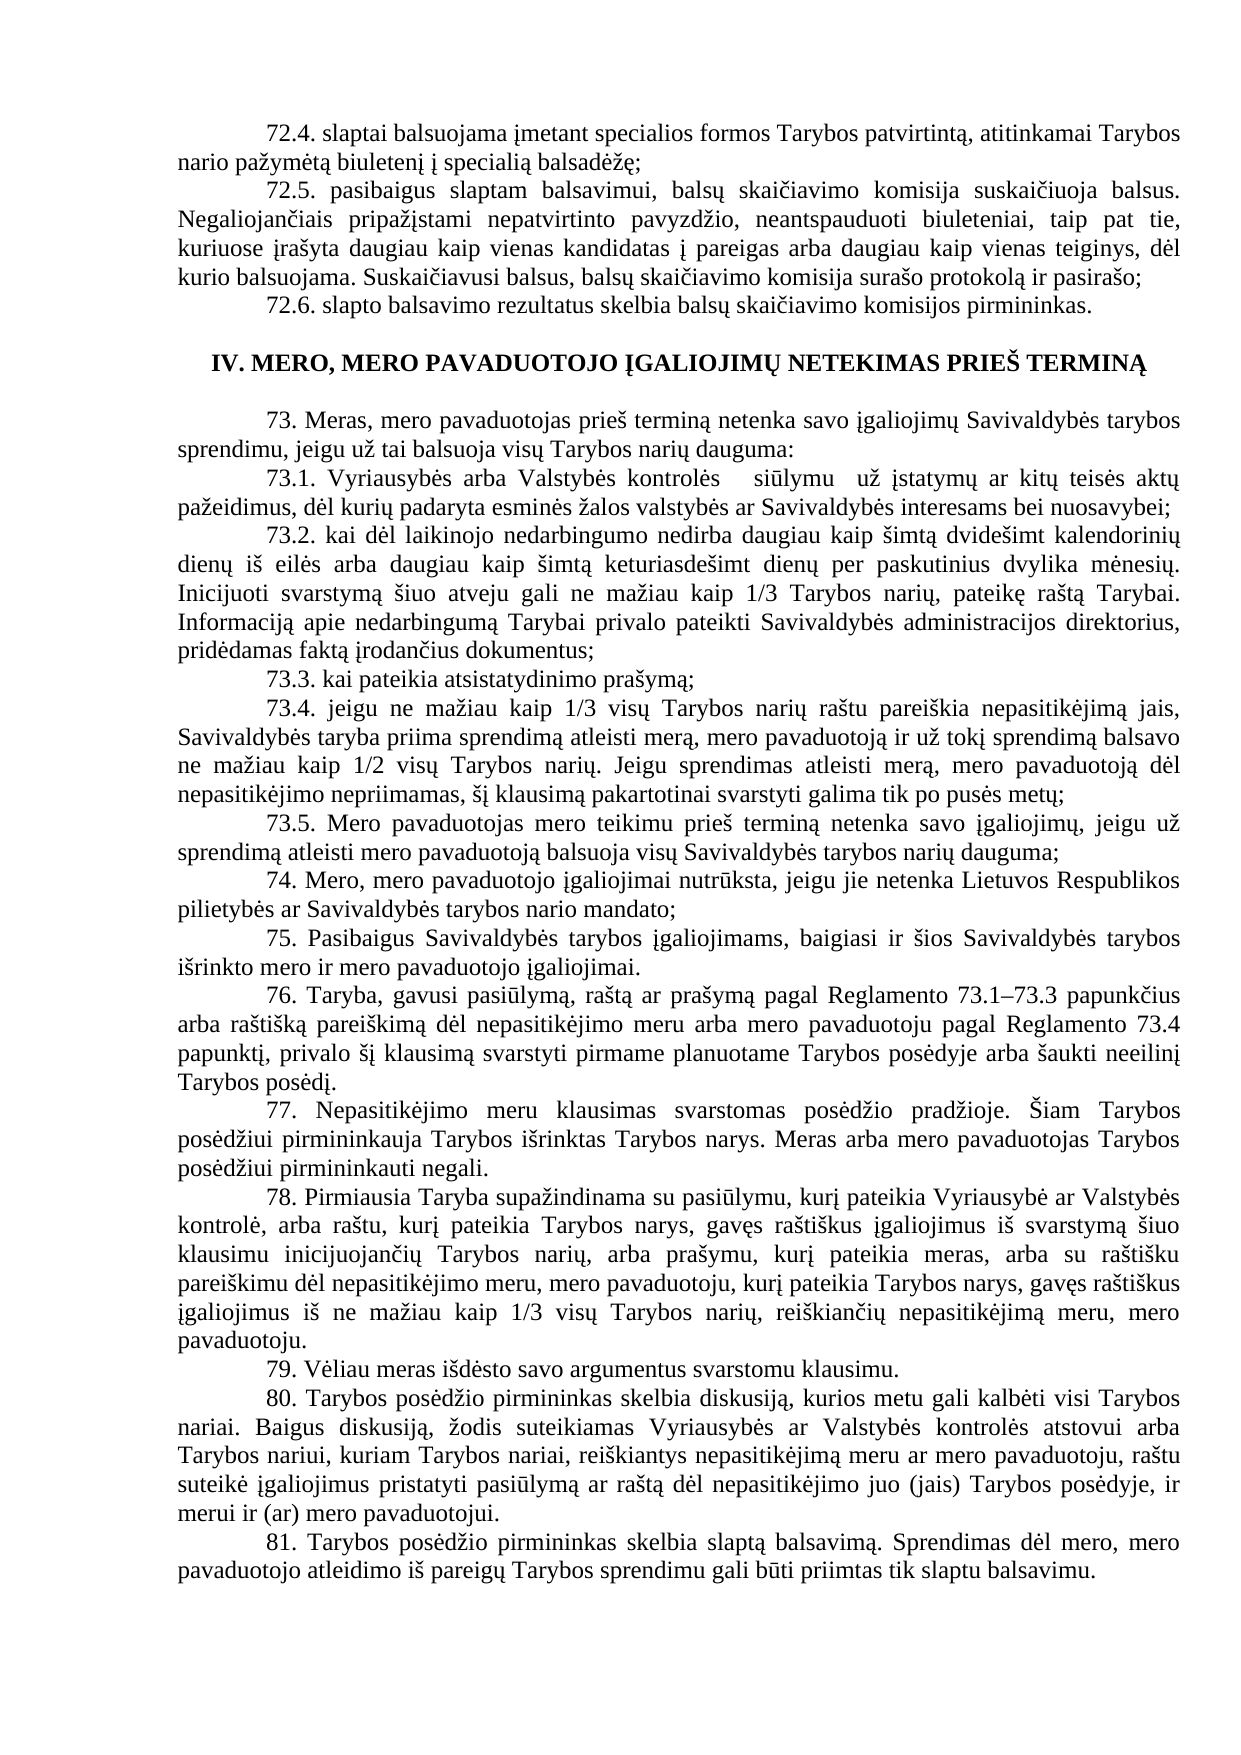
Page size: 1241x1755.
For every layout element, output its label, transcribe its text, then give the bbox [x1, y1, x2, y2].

text 77. Nepasitikėjimo meru klausimas svarstomas posėdžio pradžioje. Šiam Tarybos posėdžiui pirmininkauja Tarybos išrinktas Tarybos narys. Meras arba mero pavaduotojas Tarybos posėdžiui pirmininkauti negali. [177, 1096, 1181, 1182]
text IV. MERO, MERO PAVADUOTOJO ĮGALIOJIMŲ NETEKIMAS PRIEŠ TERMINĄ [177, 348, 1181, 377]
text 74. Mero, mero pavaduotojo įgaliojimai nutrūksta, jeigu jie netenka Lietuvos Respublikos pilietybės ar Savivaldybės tarybos nario mandato; [177, 866, 1181, 923]
text 78. Pirmiausia Taryba supažindinama su pasiūlymu, kurį pateikia Vyriausybė ar Valstybės kontrolė, arba raštu, kurį pateikia Tarybos narys, gavęs raštiškus įgaliojimus iš svarstymą šiuo klausimu inicijuojančių Tarybos narių, arba prašymu, kurį pateikia meras, arba su raštišku pareiškimu dėl nepasitikėjimo meru, mero pavaduotoju, kurį pateikia Tarybos narys, gavęs raštiškus įgaliojimus iš ne mažiau kaip 1/3 visų Tarybos narių, reiškiančių nepasitikėjimą meru, mero pavaduotoju. [177, 1182, 1181, 1354]
text 72.5. pasibaigus slaptam balsavimui, balsų skaičiavimo komisija suskaičiuoja balsus. Negaliojančiais pripažįstami nepatvirtinto pavyzdžio, neantspauduoti biuleteniai, taip pat tie, kuriuose įrašyta daugiau kaip vienas kandidatas į pareigas arba daugiau kaip vienas teiginys, dėl kurio balsuojama. Suskaičiavusi balsus, balsų skaičiavimo komisija surašo protokolą ir pasirašo; [177, 176, 1181, 291]
text 73.4. jeigu ne mažiau kaip 1/3 visų Tarybos narių raštu pareiškia nepasitikėjimą jais, Savivaldybės taryba priima sprendimą atleisti merą, mero pavaduotoją ir už tokį sprendimą balsavo ne mažiau kaip 1/2 visų Tarybos narių. Jeigu sprendimas atleisti merą, mero pavaduotoją dėl nepasitikėjimo nepriimamas, šį klausimą pakartotinai svarstyti galima tik po pusės metų; [177, 693, 1181, 808]
text 80. Tarybos posėdžio pirmininkas skelbia diskusiją, kurios metu gali kalbėti visi Tarybos nariai. Baigus diskusiją, žodis suteikiamas Vyriausybės ar Valstybės kontrolės atstovui arba Tarybos nariui, kuriam Tarybos nariai, reiškiantys nepasitikėjimą meru ar mero pavaduotoju, raštu suteikė įgaliojimus pristatyti pasiūlymą ar raštą dėl nepasitikėjimo juo (jais) Tarybos posėdyje, ir merui ir (ar) mero pavaduotojui. [177, 1383, 1181, 1527]
text 76. Taryba, gavusi pasiūlymą, raštą ar prašymą pagal Reglamento 73.1–73.3 papunkčius arba raštišką pareiškimą dėl nepasitikėjimo meru arba mero pavaduotoju pagal Reglamento 73.4 papunktį, privalo šį klausimą svarstyti pirmame planuotame Tarybos posėdyje arba šaukti neeilinį Tarybos posėdį. [177, 981, 1181, 1096]
text 72.6. slapto balsavimo rezultatus skelbia balsų skaičiavimo komisijos pirmininkas. [177, 291, 1181, 319]
text 81. Tarybos posėdžio pirmininkas skelbia slaptą balsavimą. Sprendimas dėl mero, mero pavaduotojo atleidimo iš pareigų Tarybos sprendimu gali būti priimtas tik slaptu balsavimu. [177, 1527, 1181, 1584]
text 73.3. kai pateikia atsistatydinimo prašymą; [177, 664, 1181, 693]
text 72.4. slaptai balsuojama įmetant specialios formos Tarybos patvirtintą, atitinkamai Tarybos nario pažymėtą biuletenį į specialią balsadėžę; [177, 118, 1181, 176]
text 73.1. Vyriausybės arba Valstybės kontrolės siūlymu už įstatymų ar kitų teisės aktų pažeidimus, dėl kurių padaryta esminės žalos valstybės ar Savivaldybės interesams bei nuosavybei; [177, 463, 1181, 521]
text 73.5. Mero pavaduotojas mero teikimu prieš terminą netenka savo įgaliojimų, jeigu už sprendimą atleisti mero pavaduotoją balsuoja visų Savivaldybės tarybos narių dauguma; [177, 808, 1181, 866]
text 79. Vėliau meras išdėsto savo argumentus svarstomu klausimu. [177, 1354, 1181, 1383]
text 73.2. kai dėl laikinojo nedarbingumo nedirba daugiau kaip šimtą dvidešimt kalendorinių dienų iš eilės arba daugiau kaip šimtą keturiasdešimt dienų per paskutinius dvylika mėnesių. Inicijuoti svarstymą šiuo atveju gali ne mažiau kaip 1/3 Tarybos narių, pateikę raštą Tarybai. Informaciją apie nedarbingumą Tarybai privalo pateikti Savivaldybės administracijos direktorius, pridėdamas faktą įrodančius dokumentus; [177, 521, 1181, 664]
text 73. Meras, mero pavaduotojas prieš terminą netenka savo įgaliojimų Savivaldybės tarybos sprendimu, jeigu už tai balsuoja visų Tarybos narių dauguma: [177, 406, 1181, 463]
text 75. Pasibaigus Savivaldybės tarybos įgaliojimams, baigiasi ir šios Savivaldybės tarybos išrinkto mero ir mero pavaduotojo įgaliojimai. [177, 923, 1181, 981]
